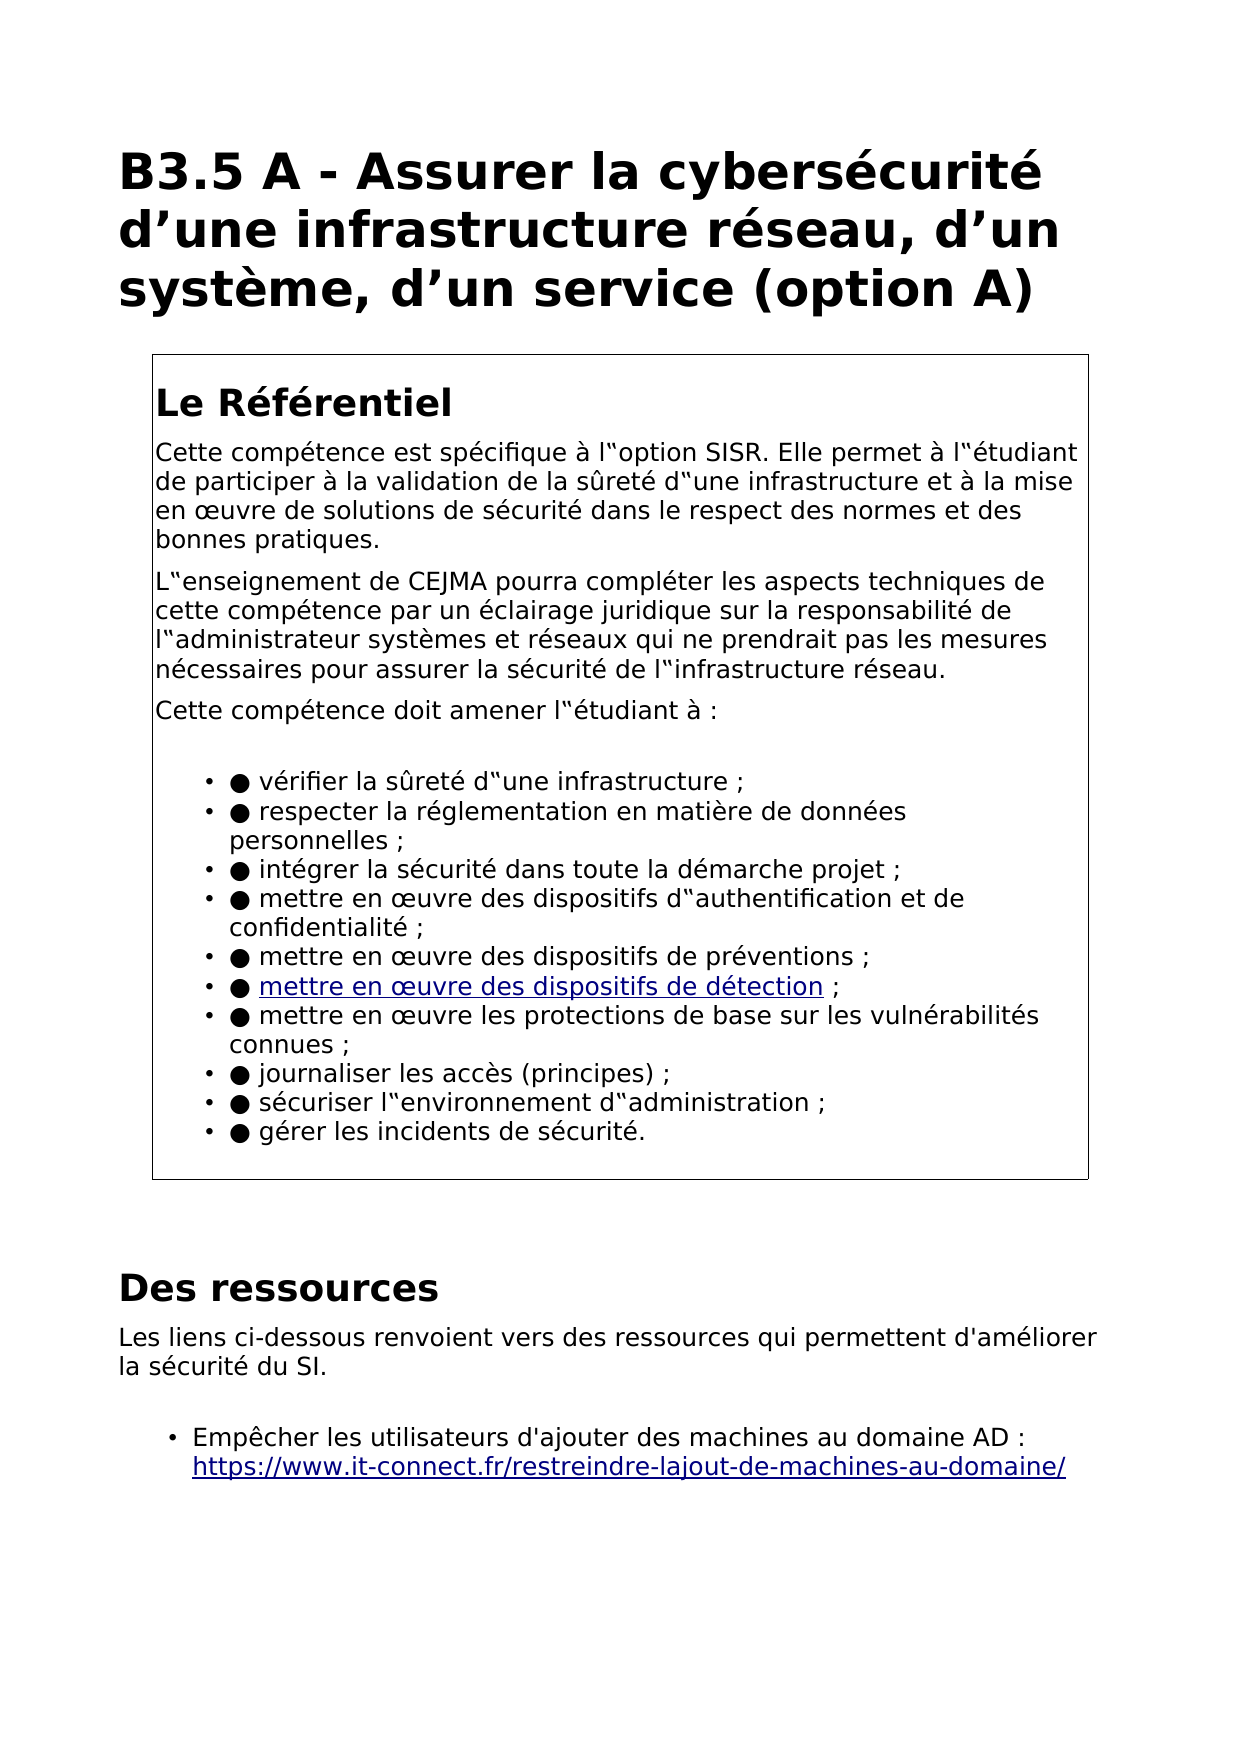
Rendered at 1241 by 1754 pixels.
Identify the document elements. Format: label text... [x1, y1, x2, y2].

list Empêcher les utilisateurs d'ajouter des machines au domaine AD : https://www.it-connect.fr/restreindre-lajout-de-machines-au-domaine/ [177, 1423, 1122, 1481]
subtitle B3.5 A - Assurer la cybersécurité d’une infrastructure réseau, d’un système, d’un service (option A) [118, 143, 1122, 318]
text Les liens ci-dessous renvoient vers des ressources qui permettent d'améliorer la sécurité du SI. [118, 1323, 1122, 1381]
table_header Le Référentiel Cette compétence est spécifique à l‟option SISR. Elle permet à l‟étudiant de participer à la validation de la sûreté d‟une infrastructure et à la mise en œuvre de solutions de sécurité dans le respect des normes et des bonnes pratiques. L‟enseignement de CEJMA pourra compléter les aspects techniques de cette compétence par un éclairage juridique sur la responsabilité de l‟administrateur systèmes et réseaux qui ne prendrait pas les mesures nécessaires pour assurer la sécurité de l‟infrastructure réseau. Cette compétence doit amener l‟étudiant à : ● vérifier la sûreté d‟une infrastructure ; ● respecter la réglementation en matière de données personnelles ; ● intégrer la sécurité dans toute la démarche projet ; ● mettre en œuvre des dispositifs d‟authentification et de confidentialité ; ● mettre en œuvre des dispositifs de préventions ; ● mettre en œuvre des dispositifs de détection ; ● mettre en œuvre les protections de base sur les vulnérabilités connues ; ● journaliser les accès (principes) ; ● sécuriser l‟environnement d‟administration ; ● gérer les incidents de sécurité. [153, 355, 1088, 1179]
subtitle Des ressources [118, 1267, 1122, 1310]
